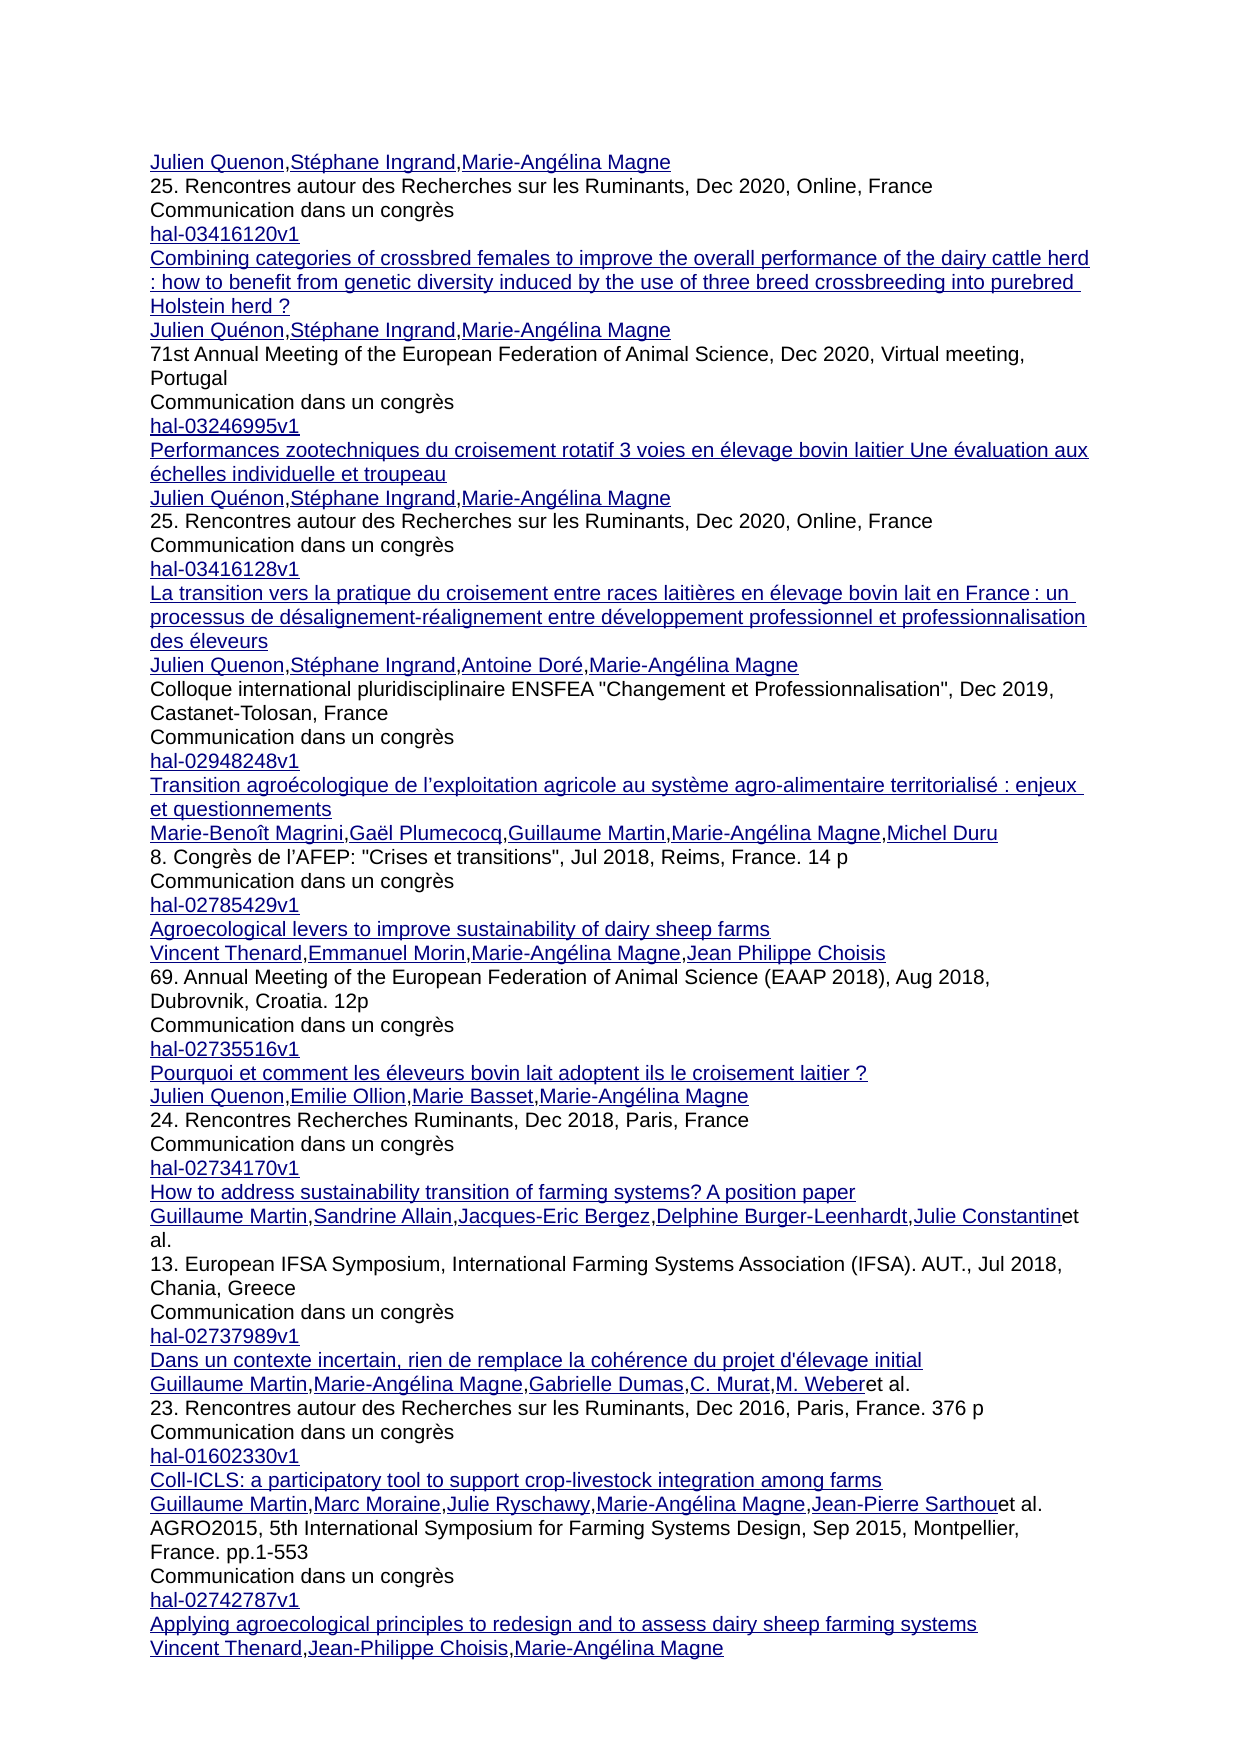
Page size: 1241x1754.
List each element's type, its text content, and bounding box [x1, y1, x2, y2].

table_cell Combining categories of crossbred females to improve the overall performance of the dairy cattle herd [150, 246, 1090, 267]
table_cell Transition agroécologique de l’exploitation agricole au système agro-alimentaire territorialisé : enjeux et questionnements Marie-Benoît Magrini,Gaël Plumecocq,Guillaume Martin,Marie-Angélina Magne,Michel Duru 8. Congrès de l’AFEP: "Crises et transitions", Jul 2018, Reims, France. 14 p Communication dans un congrès hal-02785429v1 [150, 773, 1090, 917]
table_cell Dans un contexte incertain, rien de remplace la cohérence du projet d'élevage initial Guillaume Martin,Marie-Angélina Magne,Gabrielle Dumas,C. Murat,M. Weberet al. 23. Rencontres autour des Recherches sur les Ruminants, Dec 2016, Paris, France. 376 p Communication dans un congrès hal-01602330v1 [150, 1348, 1090, 1468]
table_cell Applying agroecological principles to redesign and to assess dairy sheep farming systems Vincent Thenard,Jean-Philippe Choisis,Marie-Angélina Magne [150, 1611, 1090, 1659]
table_cell : how to benefit from genetic diversity induced by the use of three breed crossbreeding into purebred Holstein herd ? Julien Quénon,Stéphane Ingrand,Marie-Angélina Magne 71st Annual Meeting of the European Federation of Animal Science, Dec 2020, Virtual meeting, Portugal Communication dans un congrès hal-03246995v1 [150, 268, 1090, 437]
table_cell Coll-ICLS: a participatory tool to support crop-livestock integration among farms Guillaume Martin,Marc Moraine,Julie Ryschawy,Marie-Angélina Magne,Jean-Pierre Sarthouet al. AGRO2015, 5th International Symposium for Farming Systems Design, Sep 2015, Montpellier, France. pp.1-553 Communication dans un congrès hal-02742787v1 [150, 1468, 1090, 1611]
table_cell Performances zootechniques du croisement rotatif 3 voies en élevage bovin laitier Une évaluation aux échelles individuelle et troupeau Julien Quénon,Stéphane Ingrand,Marie-Angélina Magne 25. Rencontres autour des Recherches sur les Ruminants, Dec 2020, Online, France Communication dans un congrès hal-03416128v1 [150, 438, 1090, 581]
table_cell How to address sustainability transition of farming systems? A position paper Guillaume Martin,Sandrine Allain,Jacques-Eric Bergez,Delphine Burger-Leenhardt,Julie Constantinet al. 13. European IFSA Symposium, International Farming Systems Association (IFSA). AUT., Jul 2018, Chania, Greece Communication dans un congrès hal-02737989v1 [150, 1180, 1090, 1348]
table_cell Pourquoi et comment les éleveurs bovin lait adoptent ils le croisement laitier ? Julien Quenon,Emilie Ollion,Marie Basset,Marie-Angélina Magne 24. Rencontres Recherches Ruminants, Dec 2018, Paris, France Communication dans un congrès hal-02734170v1 [150, 1060, 1090, 1180]
table_cell La transition vers la pratique du croisement entre races laitières en élevage bovin lait en France : un processus de désalignement-réalignement entre développement professionnel et professionnalisation des éleveurs Julien Quenon,Stéphane Ingrand,Antoine Doré,Marie-Angélina Magne Colloque international pluridisciplinaire ENSFEA "Changement et Professionnalisation", Dec 2019, Castanet-Tolosan, France Communication dans un congrès hal-02948248v1 [150, 581, 1090, 773]
table_cell Julien Quenon,Stéphane Ingrand,Marie-Angélina Magne 25. Rencontres autour des Recherches sur les Ruminants, Dec 2020, Online, France Communication dans un congrès hal-03416120v1 [150, 150, 1090, 246]
table_cell Agroecological levers to improve sustainability of dairy sheep farms Vincent Thenard,Emmanuel Morin,Marie-Angélina Magne,Jean Philippe Choisis 69. Annual Meeting of the European Federation of Animal Science (EAAP 2018), Aug 2018, Dubrovnik, Croatia. 12p Communication dans un congrès hal-02735516v1 [150, 917, 1090, 1060]
